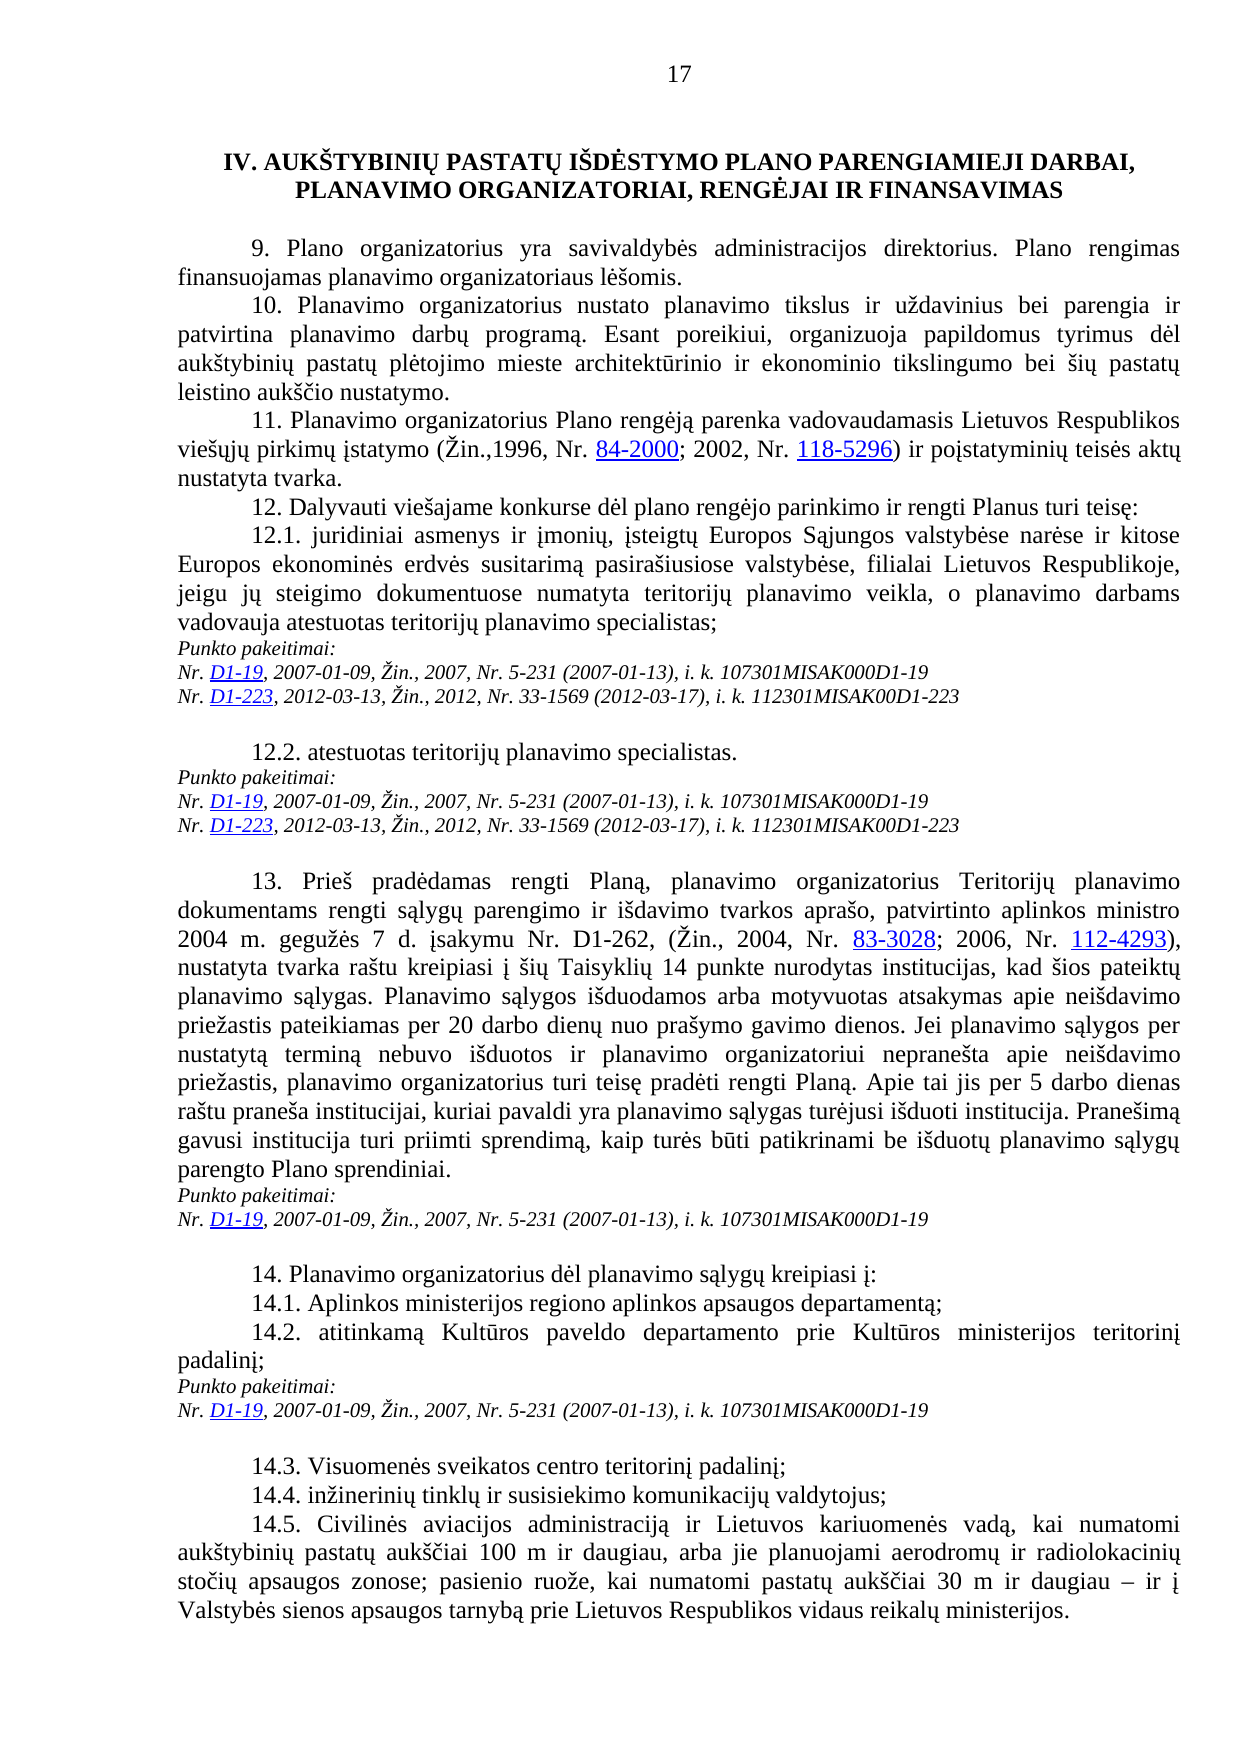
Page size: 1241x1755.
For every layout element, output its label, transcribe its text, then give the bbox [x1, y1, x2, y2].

text 14.5. Civilinės aviacijos administraciją ir Lietuvos kariuomenės vadą, kai numatomi aukštybinių pastatų aukščiai 100 m ir daugiau, arba jie planuojami aerodromų ir radiolokacinių stočių apsaugos zonose; pasienio ruože, kai numatomi pastatų aukščiai 30 m ir daugiau – ir į Valstybės sienos apsaugos tarnybą prie Lietuvos Respublikos vidaus reikalų ministerijos. [177, 1509, 1181, 1624]
text Nr. D1-19, 2007-01-09, Žin., 2007, Nr. 5-231 (2007-01-13), i. k. 107301MISAK000D1-19 [177, 789, 1181, 813]
text Nr. D1-19, 2007-01-09, Žin., 2007, Nr. 5-231 (2007-01-13), i. k. 107301MISAK000D1-19 [177, 1207, 1181, 1231]
text Punkto pakeitimai: [177, 1374, 1181, 1398]
text 14.2. atitinkamą Kultūros paveldo departamento prie Kultūros ministerijos teritorinį padalinį; [177, 1317, 1181, 1374]
text 11. Planavimo organizatorius Plano rengėją parenka vadovaudamasis Lietuvos Respublikos viešųjų pirkimų įstatymo (Žin.,1996, Nr. 84-2000; 2002, Nr. 118-5296) ir poįstatyminių teisės aktų nustatyta tvarka. [177, 406, 1181, 492]
text IV. AUKŠTYBINIŲ PASTATŲ IŠDĖSTYMO PLANO PARENGIAMIEJI DARBAI, PLANAVIMO ORGANIZATORIAI, RENGĖJAI IR FINANSAVIMAS [177, 147, 1181, 204]
text 9. Plano organizatorius yra savivaldybės administracijos direktorius. Plano rengimas finansuojamas planavimo organizatoriaus lėšomis. [177, 233, 1181, 291]
text 13. Prieš pradėdamas rengti Planą, planavimo organizatorius Teritorijų planavimo dokumentams rengti sąlygų parengimo ir išdavimo tvarkos aprašo, patvirtinto aplinkos ministro 2004 m. gegužės 7 d. įsakymu Nr. D1-262, (Žin., 2004, Nr. 83-3028; 2006, Nr. 112-4293), nustatyta tvarka raštu kreipiasi į šių Taisyklių 14 punkte nurodytas institucijas, kad šios pateiktų planavimo sąlygas. Planavimo sąlygos išduodamos arba motyvuotas atsakymas apie neišdavimo priežastis pateikiamas per 20 darbo dienų nuo prašymo gavimo dienos. Jei planavimo sąlygos per nustatytą terminą nebuvo išduotos ir planavimo organizatoriui nepranešta apie neišdavimo priežastis, planavimo organizatorius turi teisę pradėti rengti Planą. Apie tai jis per 5 darbo dienas raštu praneša institucijai, kuriai pavaldi yra planavimo sąlygas turėjusi išduoti institucija. Pranešimą gavusi institucija turi priimti sprendimą, kaip turės būti patikrinami be išduotų planavimo sąlygų parengto Plano sprendiniai. [177, 866, 1181, 1182]
text 14.3. Visuomenės sveikatos centro teritorinį padalinį; [177, 1451, 1181, 1480]
text 10. Planavimo organizatorius nustato planavimo tikslus ir uždavinius bei parengia ir patvirtina planavimo darbų programą. Esant poreikiui, organizuoja papildomus tyrimus dėl aukštybinių pastatų plėtojimo mieste architektūrinio ir ekonominio tikslingumo bei šių pastatų leistino aukščio nustatymo. [177, 291, 1181, 406]
text 12.1. juridiniai asmenys ir įmonių, įsteigtų Europos Sąjungos valstybėse narėse ir kitose Europos ekonominės erdvės susitarimą pasirašiusiose valstybėse, filialai Lietuvos Respublikoje, jeigu jų steigimo dokumentuose numatyta teritorijų planavimo veikla, o planavimo darbams vadovauja atestuotas teritorijų planavimo specialistas; [177, 521, 1181, 636]
text Nr. D1-19, 2007-01-09, Žin., 2007, Nr. 5-231 (2007-01-13), i. k. 107301MISAK000D1-19 [177, 660, 1181, 684]
text Punkto pakeitimai: [177, 636, 1181, 660]
text 12. Dalyvauti viešajame konkurse dėl plano rengėjo parinkimo ir rengti Planus turi teisę: [177, 492, 1181, 521]
text Punkto pakeitimai: [177, 765, 1181, 789]
text 14.1. Aplinkos ministerijos regiono aplinkos apsaugos departamentą; [177, 1288, 1181, 1317]
text Nr. D1-223, 2012-03-13, Žin., 2012, Nr. 33-1569 (2012-03-17), i. k. 112301MISAK00D1-223 [177, 813, 1181, 837]
text 12.2. atestuotas teritorijų planavimo specialistas. [177, 737, 1181, 765]
text Nr. D1-19, 2007-01-09, Žin., 2007, Nr. 5-231 (2007-01-13), i. k. 107301MISAK000D1-19 [177, 1398, 1181, 1422]
text Punkto pakeitimai: [177, 1182, 1181, 1207]
text 14. Planavimo organizatorius dėl planavimo sąlygų kreipiasi į: [177, 1259, 1181, 1288]
text Nr. D1-223, 2012-03-13, Žin., 2012, Nr. 33-1569 (2012-03-17), i. k. 112301MISAK00D1-223 [177, 684, 1181, 708]
text 14.4. inžinerinių tinklų ir susisiekimo komunikacijų valdytojus; [177, 1480, 1181, 1509]
